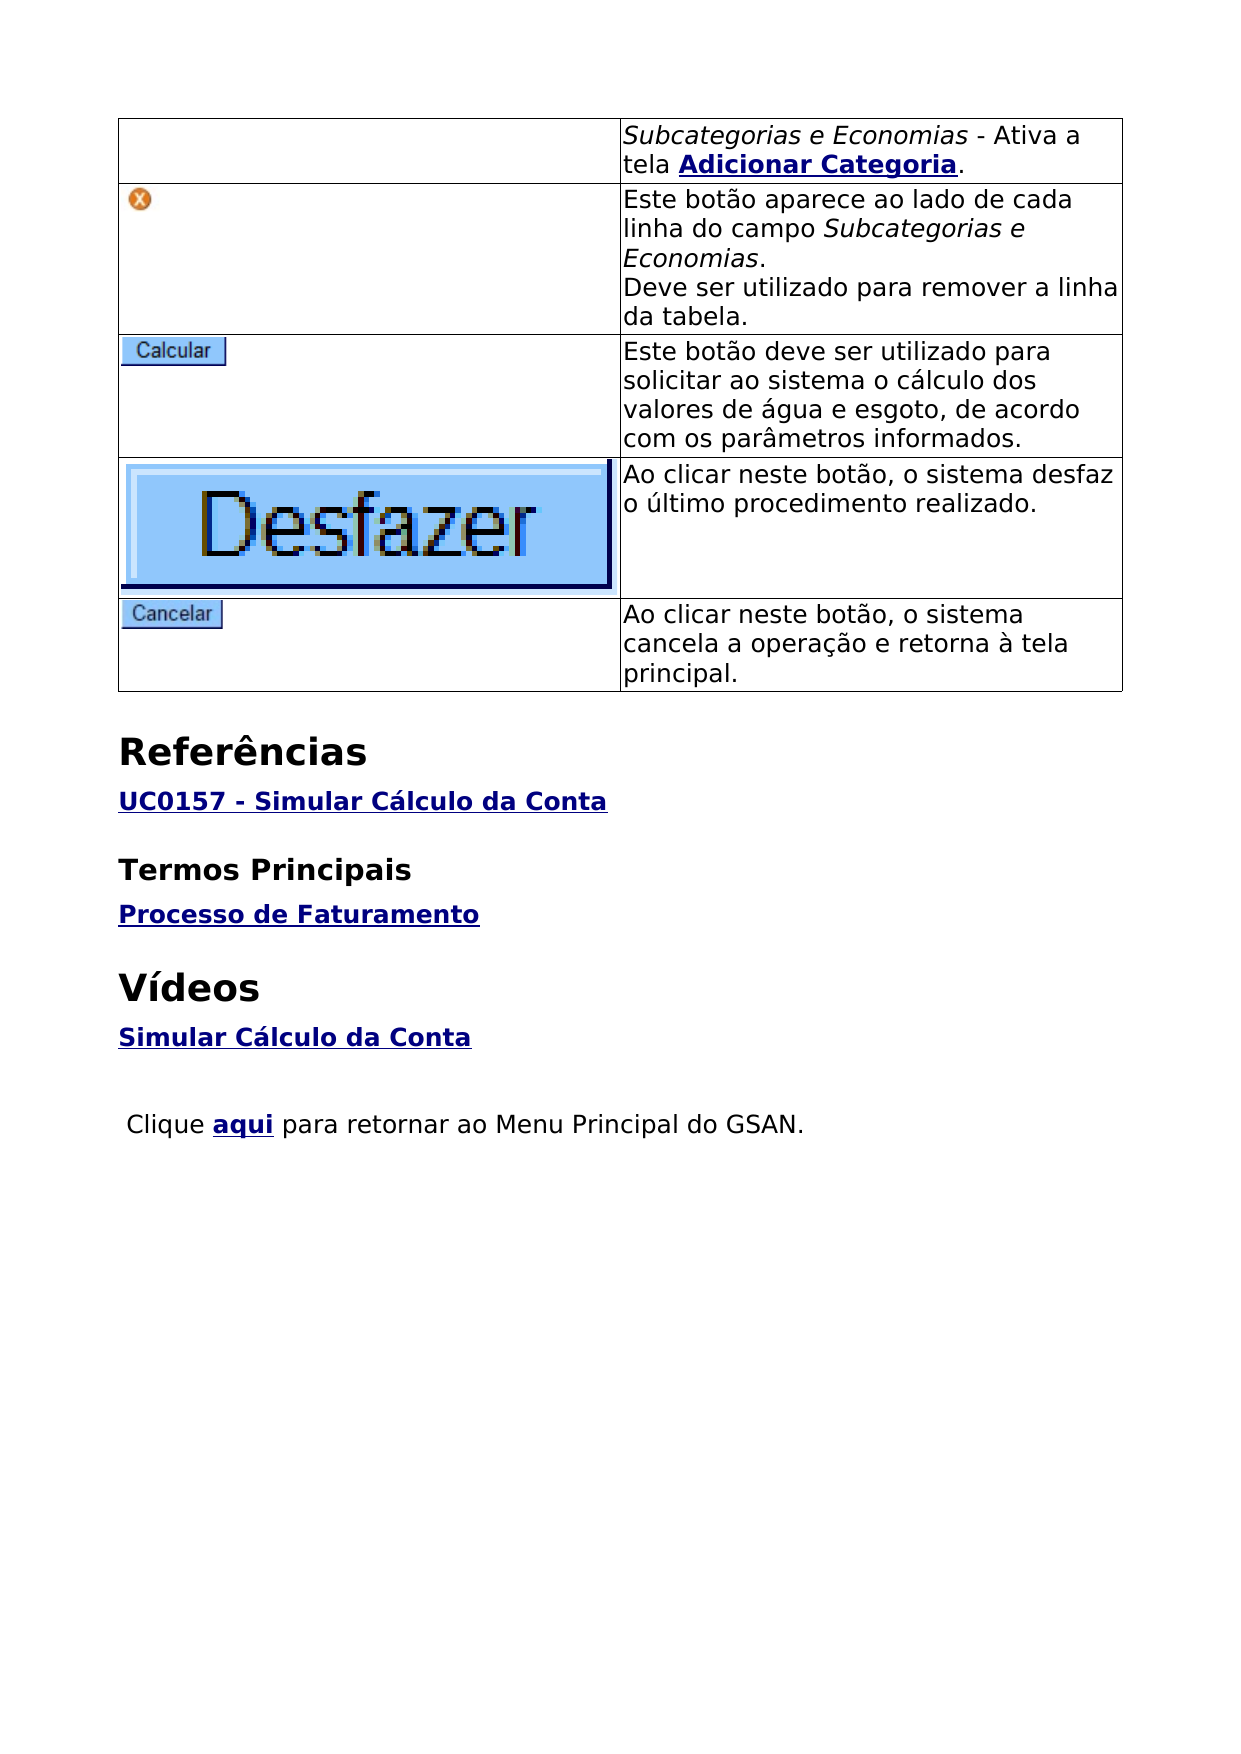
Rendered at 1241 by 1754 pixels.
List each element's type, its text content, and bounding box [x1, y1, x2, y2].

table_cell Ao clicar neste botão, o sistema desfaz o último procedimento realizado. [621, 458, 1122, 597]
table_cell [119, 335, 620, 457]
subtitle Termos Principais [118, 854, 1122, 888]
subtitle Vídeos [118, 967, 1122, 1010]
table_cell Subcategorias e Economias - Ativa a tela Adicionar Categoria. [621, 119, 1122, 182]
table_cell Ao clicar neste botão, o sistema cancela a operação e retorna à tela principal. [621, 599, 1122, 691]
table_cell [119, 119, 620, 182]
subtitle Referências [118, 731, 1122, 774]
table_cell Este botão deve ser utilizado para solicitar ao sistema o cálculo dos valores de água e esgoto, de acordo com os parâmetros informados. [621, 335, 1122, 457]
text Simular Cálculo da Conta Clique aqui para retornar ao Menu Principal do GSAN. [118, 1023, 1122, 1139]
picture [121, 600, 223, 629]
table_cell Este botão aparece ao lado de cada linha do campo Subcategorias e Economias. Deve ser utilizado para remover a linha da tabela. [621, 184, 1122, 334]
picture [121, 459, 618, 595]
picture [121, 337, 228, 366]
picture [121, 185, 160, 212]
table_cell [119, 599, 620, 691]
text UC0157 - Simular Cálculo da Conta [118, 787, 1122, 816]
table_cell [119, 184, 620, 334]
text Processo de Faturamento [118, 900, 1122, 929]
